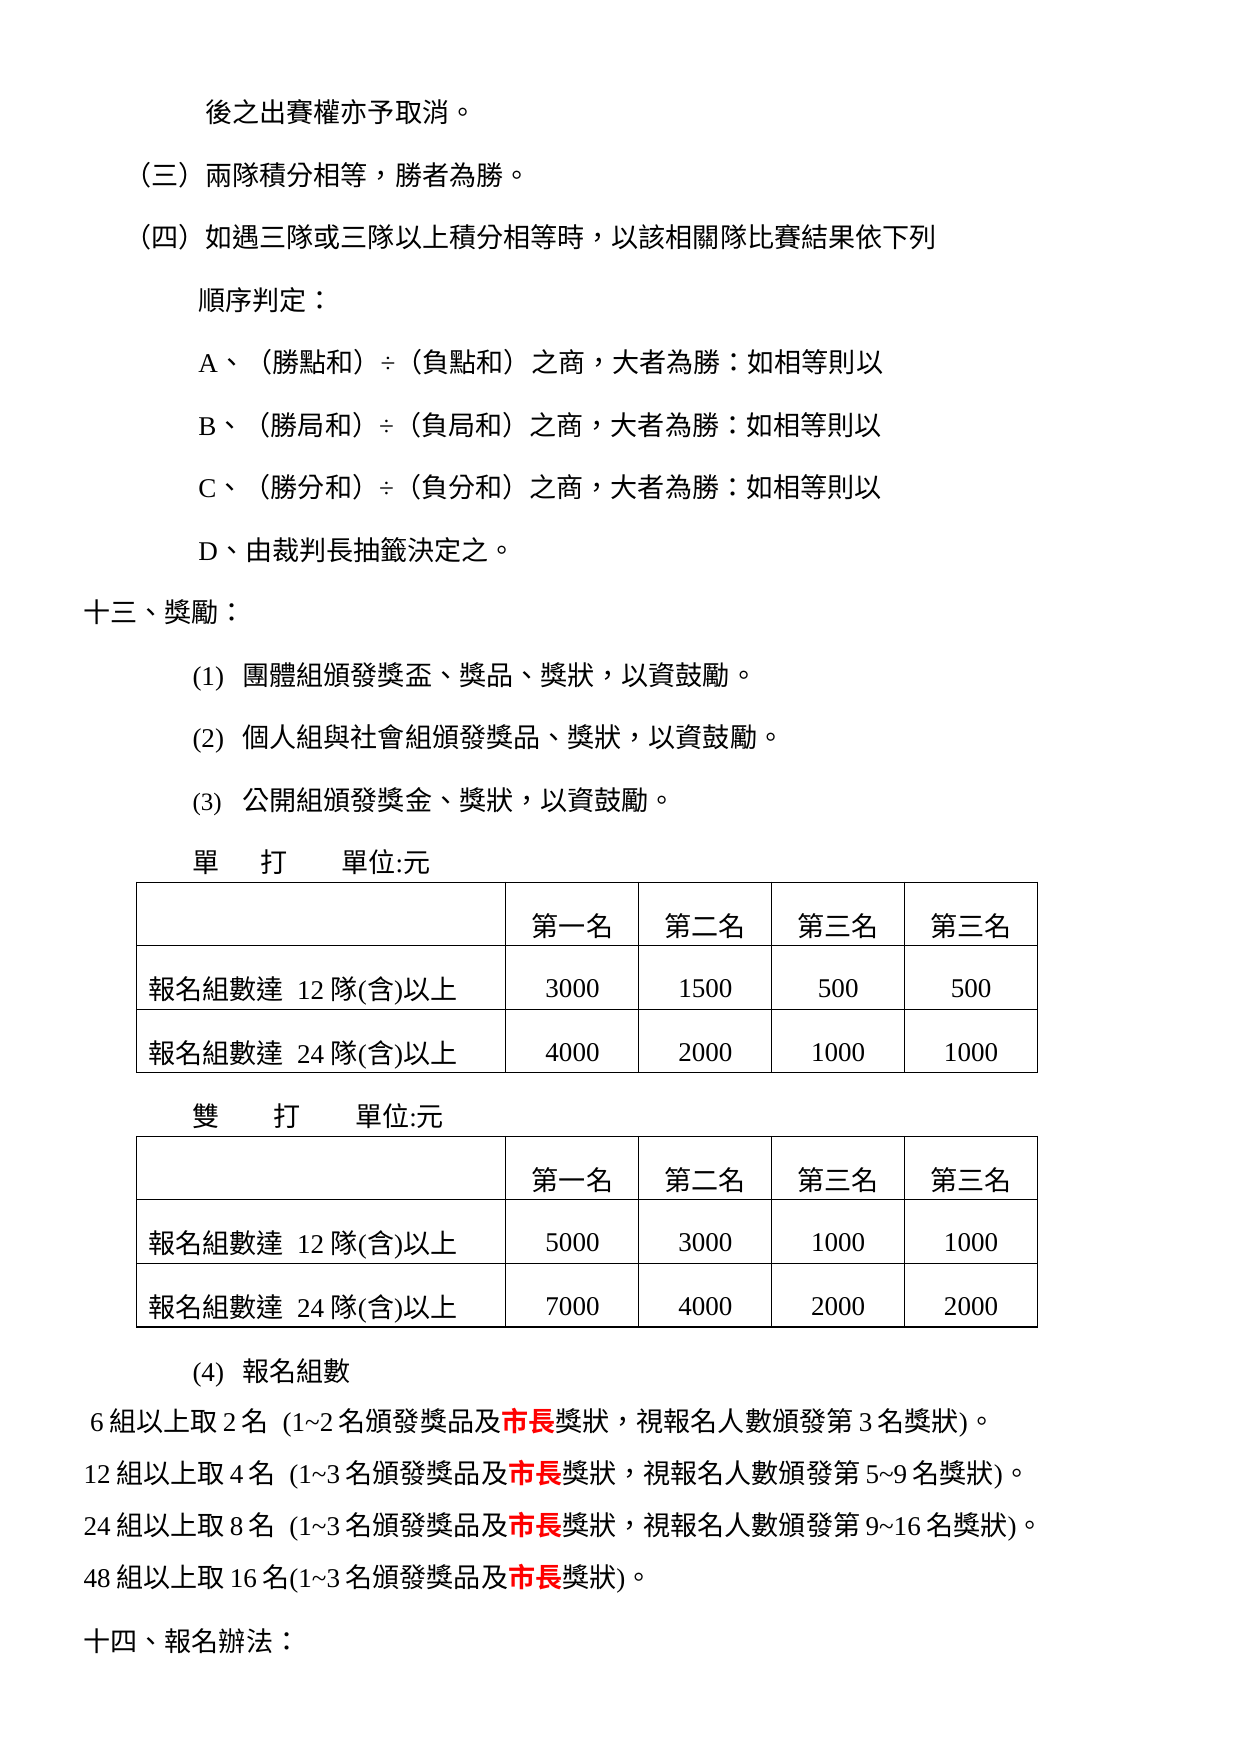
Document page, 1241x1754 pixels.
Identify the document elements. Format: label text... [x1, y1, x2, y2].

table_cell 3000 [506, 946, 638, 1009]
table_header [137, 1137, 505, 1199]
table_cell 2000 [772, 1264, 904, 1326]
table_cell 報名組數達 12 隊(含)以上 [137, 946, 505, 1009]
table_header 第二名 [639, 1137, 771, 1199]
table_cell 報名組數達 24 隊(含)以上 [137, 1010, 505, 1072]
table_header 第二名 [639, 883, 771, 945]
table_cell 1000 [772, 1200, 904, 1263]
table_header 第三名 [905, 1137, 1037, 1199]
table_cell 4000 [506, 1010, 638, 1072]
table_header [137, 883, 505, 945]
table_header 第三名 [905, 883, 1037, 945]
table_cell 3000 [639, 1200, 771, 1263]
table_cell 7000 [506, 1264, 638, 1326]
table_header 第一名 [506, 883, 638, 945]
table_cell 1000 [905, 1010, 1037, 1072]
table_header 第一名 [506, 1137, 638, 1199]
table_cell 1500 [639, 946, 771, 1009]
table_header 第三名 [772, 1137, 904, 1199]
table_cell 500 [905, 946, 1037, 1009]
table_cell 1000 [772, 1010, 904, 1072]
table_cell 4000 [639, 1264, 771, 1326]
table_cell 1000 [905, 1200, 1037, 1263]
table_cell 500 [772, 946, 904, 1009]
table_cell 2000 [905, 1264, 1037, 1326]
table_cell 報名組數達 24 隊(含)以上 [137, 1264, 505, 1326]
table_cell 報名組數達 12 隊(含)以上 [137, 1200, 505, 1263]
table_header 第三名 [772, 883, 904, 945]
table_cell 5000 [506, 1200, 638, 1263]
table_header 113年臺中太陽盃暨主委盃全國羽球錦標賽競賽規程 府授運競字第1130000000號 一、宗 旨：倡導全民運動，提昇羽球風氣、水準，切磋球技，增進情誼，藉由羽球交流 比賽，行銷台中之美、促進台中經濟和觀光。 二、指導單位：中華民國羽球協會 三、主辦單位：臺中市政府、臺中市體育總會 四、承辦單位：臺中市體育總會羽球委員會 五、協辦單位：臺中市朝馬國民運動中心、百弘體育用品有限公司 MY Livescore 競賽資訊系統、樂升數位行銷股份有限公司 六、比賽日期：中華民國113年12月23日~ 12月29日 七、比賽地點：臺中市朝馬國民運動中心（臺中市西屯區朝貴路199號） 八、比賽組別：以113學年度9月開學後年級認定 (一)團體組： 教職員混合團體組 國小四年級混合團體組 國小五年級混合團體組 國小六年級混合團體組 國中混合團體組 高中混合團體組 (二) 個人組： 1、U09：男單、男雙、女單、女雙（未滿9歲，即2016/1/1 以後出生者） 2、U10：男單、男雙、女單、女雙（未滿10歲，即2015/1/1 以後出生者） 3、U11：男單、男雙、女單、女雙（未滿11歲，即2014/1/1 以後出生者） 4、U12：男單、男雙、女單、女雙（未滿12歲，即2013/1/1 以後出生者） 5、U13：男單、男雙、女單、女雙（未滿13歲，即2012/1/1 以後出生者） 6、U15：男單、男雙、女單、女雙、混雙（未滿15歲，即2010/1/1 以後出生者） 7、U17：男單、男雙、女單、女雙、混雙（未滿17歲，即2008/1/1 以後出生者） 8、U19：男單、男雙、女單、女雙、混雙（未滿19歲，即2006/1/1 以後出生者） (三) 社會組： 1、24歲(含)以下組：男雙、女雙、混雙 2、25歲~ 34 歲組：男雙、女雙、混雙 3、35歲~44 歲組：男雙、女雙、混雙 4、45歲~54 歲組：男雙、女雙、混雙 5、55歲(含)以上組：男雙、女雙、混雙 (四) 公開組：男單、男雙、女單、女雙、混雙 九、參加資格： 團體組：每人限報1組。 教職員混合團體組：限8隊。 限臺中市正式教職員報名，以學校名稱為單位組隊報名，每校限報一隊，不可跨 校組隊，外縣市不得報名。 ※以下人員謝絕報名：專任教練、兼(代)課教師、兼(代)理教師、實習教師。 ※賽程排12/25 (三) 下午優先為原則。 2、學生混合團體組：外縣市均可報名，以學校名稱為單位組隊報名，不可跨校組 隊。 個人組：雙打不限同校學生。 ※女生不可報名男生組，男生不得報名女生組。 社會組：排除甲組球員，年齡計算：114年減出生年 = 實際年，得降齡參賽，出 賽時請務必攜帶中華民國國民身分證或相關證件。 ※女生不可報名男生組，男生不得報名女生組。 公開組：雙打、混雙限一名全國甲組球員。 ※女生不可報名男生組，男生不得報名女生組。 十、比賽方式：大會有權更改賽制或取消該組比賽，不得異議。 團體組： 教師混合團體組採四點（男雙、混雙、女雙、混雙），可兼1點，每隊至少4人，每隊唯不得超過8人。 學生混合團體組採四點（男單、女單、男雙、女雙），可兼1點，每隊至少4人，每隊唯不得超過6人。 混合團體組採團體接力賽模式進行，每輪比賽進行4場對賽，每場對賽比分達到11、22、33即進行下一場的對賽，率先取得44分之隊伍則獲勝，每一點只打11分，單點不交換場地。計分方式特別的是，每一點都有保底分如第一點為5分，第二點為10；第三點為15分….. 以此類推，若有某一點到不了該點的保底分，則下一點會從保底分開始計算。如第三點若結束分數爲33-13，第四點將從33-15開始。 個人組、社會組：以一局21分決勝負，11分換邊，不延長加賽。 公開組：以一局25分決勝負，13分換邊，不延長加賽。 報名組數未達6組、公開組未達12組，大會有權取消該組或併組比賽。 報名成功後，不得以任何理由更換球員；抽籤後也不得以任何理由更換球員 。 十一、競賽相關規定事項： 選手應遵守本競賽規程、裁判及裁判長之判決，若違反下列情事之一者，即取消比賽資格： 比賽時間逾5分鐘不出場者，或無故棄權者(以球場掛鐘為準)。 有放水或打假球者。 冒名頂替資格不符者。 各參加比賽單位，應於賽前30分鐘到場，團體賽比賽前30分鐘要填寫出場名單，並送交競賽組 凡中途無故棄權退出比賽，則取消其後續賽程資格，成績不予計算，以後之出賽 權亦予取消，第一場棄權該項目之後賽程視同棄權 為了比賽順利進行，大會有權調度及安排比賽場次，各隊不得異議。 參加比賽應攜帶證明身分相關文件(身份證、學生證、在職證明)，或附有照片且蓋有學校印鑑之在學證明，以備查驗。 如遇特殊事故必頇更改賽程時，經主辦單位官網公告、口頭或書面通知，各隊不 得異議。 比賽期間若有人數不足時，依下列方式處理： 出賽時，雙方選手必頇全體列隊，核對各點出賽選手身份無誤後，開始進行比賽。比賽結束前，若出賽選手有人、證不符之情況得再次要求核對選手身份。 比賽期間若因某隊選手受傷或其他因素而人數不足，一律以棄權論。 出賽時，若有資格不符之選手，不得填入出賽名單中，空點後不再繼續比賽。 不服從裁判及裁判長之判決及不遵守大會規定者，得取消其比賽資格。 比賽如遇撞場或連場，給予 5 分鐘休息，並請務必於賽前告知競賽組，以便調整賽程。 對比賽有意見者，請於技術會議提出，賽中、賽後恕不受理，若質疑對手資格有 問題者，請於賽前主動向裁判長或大會提出查驗證件，賽中、賽後恕不受理。 屬同一組別，不得重複報名，重複報名者，以第一次出場時為其歸屬。 (十二) 參加比賽之球員，應攜帶相關證件（身份證、學生證、在學證明、在職證明） 以備隨時查驗。 (十三) 本比賽不代訂便當與提供茶水。 十二、比賽制度：視參賽隊伍多寡決定。 名次判定：如採循環賽時，積分算法如下： （一）勝1場得2分，敗1場得1分，積分多者為勝。 （二）凡中途棄權退出比賽或經大會判定取消資格之球隊，其已賽成績 不予計算，往 後之出賽權亦予取消。 （三）兩隊積分相等，勝者為勝。 （四）如遇三隊或三隊以上積分相等時，以該相關隊比賽結果依下列 順序判定： A、（勝點和）÷（負點和）之商，大者為勝：如相等則以 B、（勝局和）÷（負局和）之商，大者為勝：如相等則以 C、（勝分和）÷（負分和）之商，大者為勝：如相等則以 D、由裁判長抽籤決定之。 十三、獎勵： 團體組頒發獎盃、獎品、獎狀，以資鼓勵。 個人組與社會組頒發獎品、獎狀，以資鼓勵。 公開組頒發獎金、獎狀，以資鼓勵。 單 打 單位:元 雙 打 單位:元 報名組數 6組以上取2名 (1~2名頒發獎品及市長獎狀，視報名人數頒發第3名獎狀)。 12組以上取4名 (1~3名頒發獎品及市長獎狀，視報名人數頒發第5~9名獎狀)。 24組以上取8名 (1~3名頒發獎品及市長獎狀，視報名人數頒發第9~16名獎狀)。 48組以上取16名(1~3名頒發獎品及市長獎狀)。 十四、報名辦法： 報名日期： 即日起至113年12月04日(星期三) 23:59截止，逾期恕不受理，請於12月04日 （星期三）23:59繳費完成，逾期取消參賽資格，名單一經公告，不受理退賽與退 費(因報名組數不足，取消該組或併組比賽之情形除外)。 報名費：單打600元、雙打1000元、團體組每人400元。 ※凡報名繳費者贈送每人紀念品乙個 (報名兩組者亦只送乙個) 。 (三) 報名方式： 一律採用網路線上報名，依報名結果所顯示之虛擬帳號繳費，系統核帳後寄發確 認通知信即完成報名手續。 (系統核帳約需1~2日，如有疑問請洽 LINE ID: @695fbizo) 報名系統連結(臺中市體育總會羽球委員會官網 http://tcbatw.org) (四) 繳費方式: 請使用報名完成時，系統顯示的虛擬帳號繳費 (1) 至四大超商繳款，2萬元以下繳款手續費 15 元。 (2) 使用國泰世華銀行帳戶ATM 繳款免手續費，由其它金融機構ATM 繳款手續費 15元。 (3) 使用國泰世華銀行網路銀行帳戶繳款免手續費，由其它金融機構網路銀行繳款 手續費 15 元。 (4) 使用國泰世華銀行匯款繳費免手續費，由其它金融機構採跨行滙款手續費 30 元。銀行: 國泰世華銀行(013) 嘉泰分行(2099) 戶名:毅軒實業有限公司 (5)可至國泰世華銀行臨櫃繳費，免手續費。 十五、抽籤日期： (一) 民國113年12月12日（星期四）由電腦亂碼公開直播抽籤，並公告於網路。 (二) 本次賽事晉級決賽抽籤，採公開電腦抽籤。 十六、比賽用球：比賽級用球。 十七、比賽規則：本比賽採用中華民國羽球協會公佈之最新羽球規則。 (依世界羽球聯盟BWF新制所訂規則)。 十八、申訴：合法之申訴於事實發生後30分鐘內提出，由單位領隊或指導以書面簽名之申 訴書向審判委員會正式提出，並繳付保證金叁仟元，經審判委員會召集人立 即召開審判委員會開會審議，審議結果為最終判決，不得再行抗議，抗議成 立，保證金退回，抗議不成立，保證金不退回。 十九、相關規定： 進場須知：館內比賽請穿著羽球鞋，室內設置單一出入口。 館內禁止飲食(可飲水），非該場次選手、家長、教練不得入場。 以上公告會進行滚動式修正，煩請各位領隊、管理、教練、選手敬請配合。 二十、附則： 請各單位惠予參賽選手競賽期間公假登記。 請各單位惠予教練、老師、隊職員等工作人員競賽期間公（差）假登記及課 務派代並擇日補休。 本次賽事已投保公共意外責任險乙式。 此賽事不提供紙本秩序冊，如需秩序冊，請上活動官網下載。 若有未盡事宜得由本會另行公佈實施之。 報名後，如因個人因素未出賽，報名費一律不退款。 二十一、技術會議：訂於113年12月23日（星期一）上午7時45分於臺中市朝馬國民運動 中心舉行，請各隊務必派員參加，比賽辦法如有未盡事宜，得由當日 領隊會議修訂公佈之，若未參與之單位不得提出異議。 二十二、官網：臺中市體育總會羽球委員會官網 http://tcbatw.org Facebook：臺中市體育總會羽球委員會 https://www.facebook.com/groups/377498329271373/ 二十三、本規程經奉核後實施。 [79, 65, 1156, 1666]
table_cell 2000 [639, 1010, 771, 1072]
